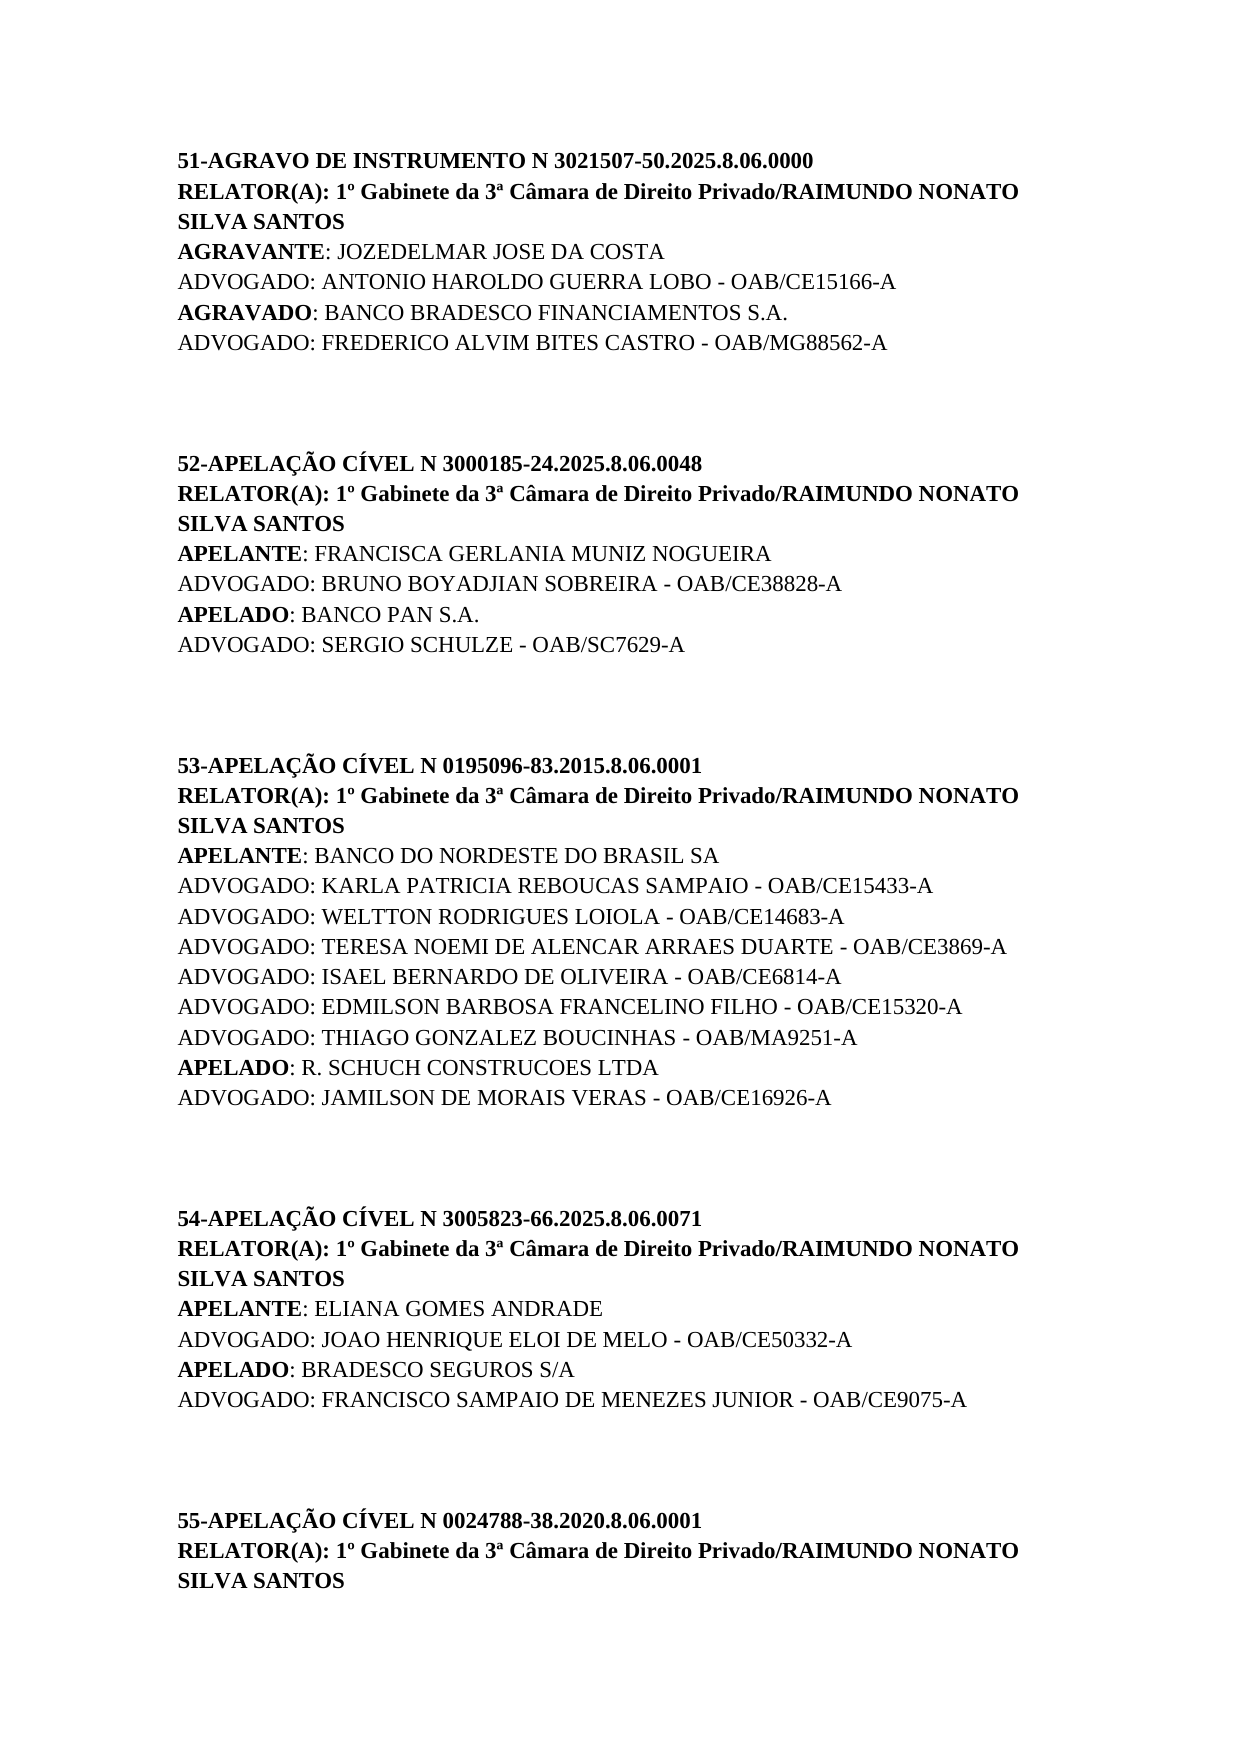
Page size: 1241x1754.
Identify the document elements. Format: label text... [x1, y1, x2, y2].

text 51-AGRAVO DE INSTRUMENTO N 3021507-50.2025.8.06.0000 RELATOR(A): 1º Gabinete da 3ª Câmara de Direito Privado/RAIMUNDO NONATO SILVA SANTOS AGRAVANTE: JOZEDELMAR JOSE DA COSTA ADVOGADO: ANTONIO HAROLDO GUERRA LOBO - OAB/CE15166-A AGRAVADO: BANCO BRADESCO FINANCIAMENTOS S.A. ADVOGADO: FREDERICO ALVIM BITES CASTRO - OAB/MG88562-A 52-APELAÇÃO CÍVEL N 3000185-24.2025.8.06.0048 RELATOR(A): 1º Gabinete da 3ª Câmara de Direito Privado/RAIMUNDO NONATO SILVA SANTOS APELANTE: FRANCISCA GERLANIA MUNIZ NOGUEIRA ADVOGADO: BRUNO BOYADJIAN SOBREIRA - OAB/CE38828-A APELADO: BANCO PAN S.A. ADVOGADO: SERGIO SCHULZE - OAB/SC7629-A 53-APELAÇÃO CÍVEL N 0195096-83.2015.8.06.0001 RELATOR(A): 1º Gabinete da 3ª Câmara de Direito Privado/RAIMUNDO NONATO SILVA SANTOS APELANTE: BANCO DO NORDESTE DO BRASIL SA ADVOGADO: KARLA PATRICIA REBOUCAS SAMPAIO - OAB/CE15433-A ADVOGADO: WELTTON RODRIGUES LOIOLA - OAB/CE14683-A ADVOGADO: TERESA NOEMI DE ALENCAR ARRAES DUARTE - OAB/CE3869-A ADVOGADO: ISAEL BERNARDO DE OLIVEIRA - OAB/CE6814-A ADVOGADO: EDMILSON BARBOSA FRANCELINO FILHO - OAB/CE15320-A ADVOGADO: THIAGO GONZALEZ BOUCINHAS - OAB/MA9251-A APELADO: R. SCHUCH CONSTRUCOES LTDA ADVOGADO: JAMILSON DE MORAIS VERAS - OAB/CE16926-A 54-APELAÇÃO CÍVEL N 3005823-66.2025.8.06.0071 RELATOR(A): 1º Gabinete da 3ª Câmara de Direito Privado/RAIMUNDO NONATO SILVA SANTOS APELANTE: ELIANA GOMES ANDRADE ADVOGADO: JOAO HENRIQUE ELOI DE MELO - OAB/CE50332-A APELADO: BRADESCO SEGUROS S/A ADVOGADO: FRANCISCO SAMPAIO DE MENEZES JUNIOR - OAB/CE9075-A 55-APELAÇÃO CÍVEL N 0024788-38.2020.8.06.0001 RELATOR(A): 1º Gabinete da 3ª Câmara de Direito Privado/RAIMUNDO NONATO SILVA SANTOS [177, 148, 1063, 1594]
